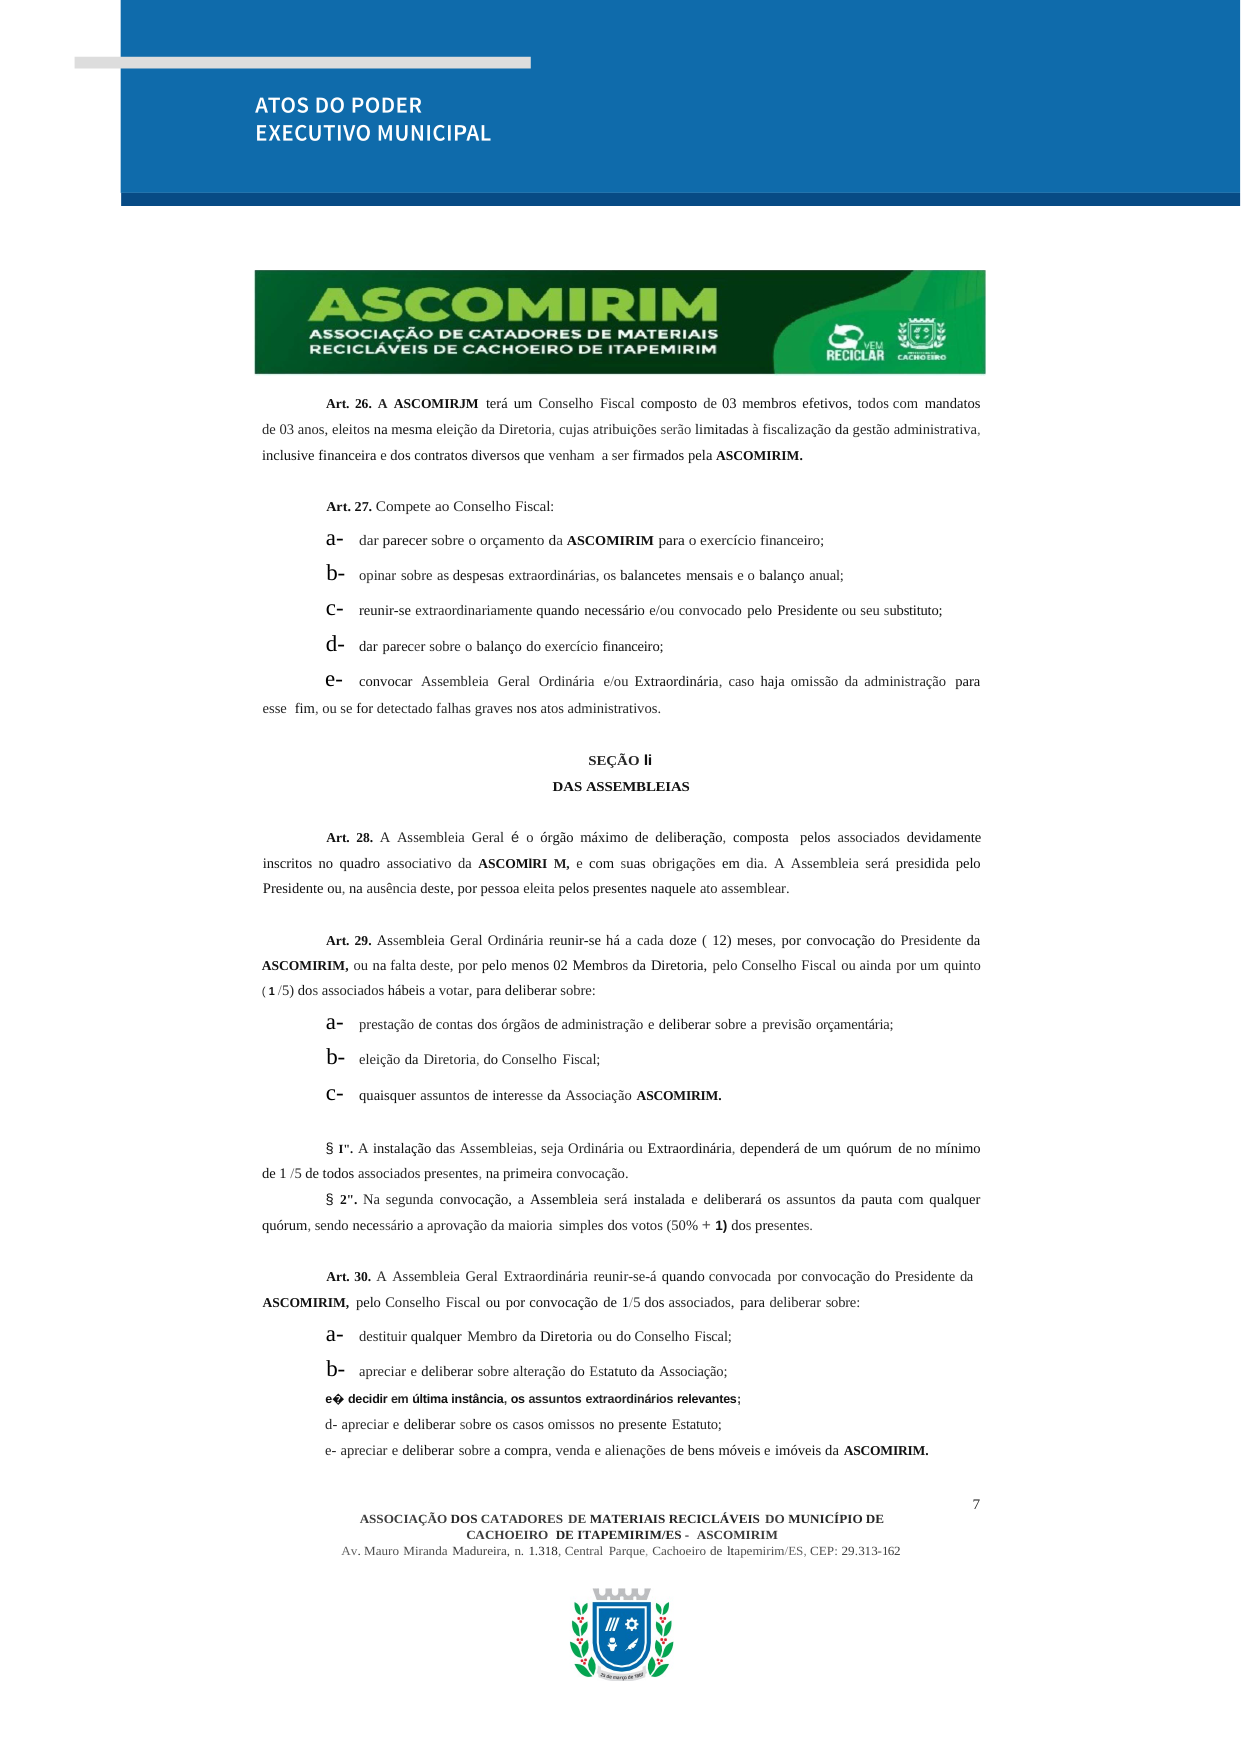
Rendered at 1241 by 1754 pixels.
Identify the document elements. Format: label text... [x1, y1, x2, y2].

list destituir qualquer Membro da Diretoria ou do Conselho Fiscal; [326, 1320, 1240, 1346]
list opinar sobre as despesas extraordinárias, os balancetes mensais e o balanço anual; [326, 559, 1240, 586]
text Art. 30. A Assembleia Geral Extraordinária reunir-se-á quando convocada por convocação do Presidente da [326, 1268, 1240, 1285]
text SEÇÃO li [259, 752, 981, 768]
list dar parecer sobre o balanço do exercício financeiro; [326, 629, 1240, 656]
list reunir-se extraordinariamente quando necessário e/ou convocado pelo Presidente ou seu substituto; [326, 594, 1240, 621]
picture [74, 0, 1241, 206]
text § I". A instalação das Assembleias, seja Ordinária ou Extraordinária, dependerá de um quórum de no mínimo de 1 /5 de todos associados presentes, na primeira convocação. [262, 1139, 981, 1182]
text ASCOMIRIM, pelo Conselho Fiscal ou por convocação de 1/5 dos associados, para deliberar sobre: [262, 1294, 1240, 1311]
list prestação de contas dos órgãos de administração e deliberar sobre a previsão orçamentária; [326, 1008, 1240, 1034]
list apreciar e deliberar sobre a compra, venda e alienações de bens móveis e imóveis da ASCOMIRIM. [325, 1442, 1240, 1459]
picture [253, 270, 987, 376]
text Art. 27. Compete ao Conselho Fiscal: [326, 498, 1240, 515]
list apreciar e deliberar sobre os casos omissos no presente Estatuto; [325, 1416, 1240, 1433]
text e� decidir em última instância, os assuntos extraordinários relevantes; [325, 1392, 1240, 1406]
text Art. 28. A Assembleia Geral é o órgão máximo de deliberação, composta pelos associados devidamente inscritos no quadro associativo da ASCOMlRI M, e com suas obrigações em dia. A Assembleia será presidida pelo Presidente ou, na ausência deste, por pessoa eleita pelos presentes naquele ato assemblear. [263, 829, 981, 897]
text DAS ASSEMBLEIAS [259, 778, 983, 794]
text Art. 29. Assembleia Geral Ordinária reunir-se há a cada doze ( 12) meses, por convocação do Presidente da ASCOMIRIM, ou na falta deste, por pelo menos 02 Membros da Diretoria, pelo Conselho Fiscal ou ainda por um quinto ( 1 /5) dos associados hábeis a votar, para deliberar sobre: [262, 931, 981, 999]
list apreciar e deliberar sobre alteração do Estatuto da Associação; [326, 1355, 1240, 1382]
picture [569, 1588, 674, 1681]
text 7 [59, 1496, 981, 1512]
text ASSOCIAÇÃO DOS CATADORES DE MATERIAIS RECICLÁVEIS DO MUNICÍPIO DE CACHOEIRO DE ITAPEMIRIM/ES - ASCOMIRIM [322, 1512, 922, 1542]
text Av. Mauro Miranda Madureira, n. 1.318, Central Parque, Cachoeiro de ltapemirim/ES, CEP: 29.313-162 [259, 1543, 983, 1558]
list dar parecer sobre o orçamento da ASCOMIRIM para o exercício financeiro; [326, 524, 1240, 550]
list quaisquer assuntos de interesse da Associação ASCOMIRIM. [326, 1078, 1240, 1105]
text § 2". Na segunda convocação, a Assembleia será instalada e deliberará os assuntos da pauta com qualquer quórum, sendo necessário a aprovação da maioria simples dos votos (50% + 1) dos presentes. [262, 1191, 981, 1234]
text Art. 26. A ASCOMIRJM terá um Conselho Fiscal composto de 03 membros efetivos, todos com mandatos de 03 anos, eleitos na mesma eleição da Diretoria, cujas atribuições serão limitadas à fiscalização da gestão administrativa, inclusive financeira e dos contratos diversos que venham a ser firmados pela ASCOMIRIM. [262, 395, 981, 463]
list eleição da Diretoria, do Conselho Fiscal; [326, 1043, 1240, 1069]
list convocar Assembleia Geral Ordinária e/ou Extraordinária, caso haja omissão da administração para esse fim, ou se for detectado falhas graves nos atos administrativos. [262, 665, 981, 717]
